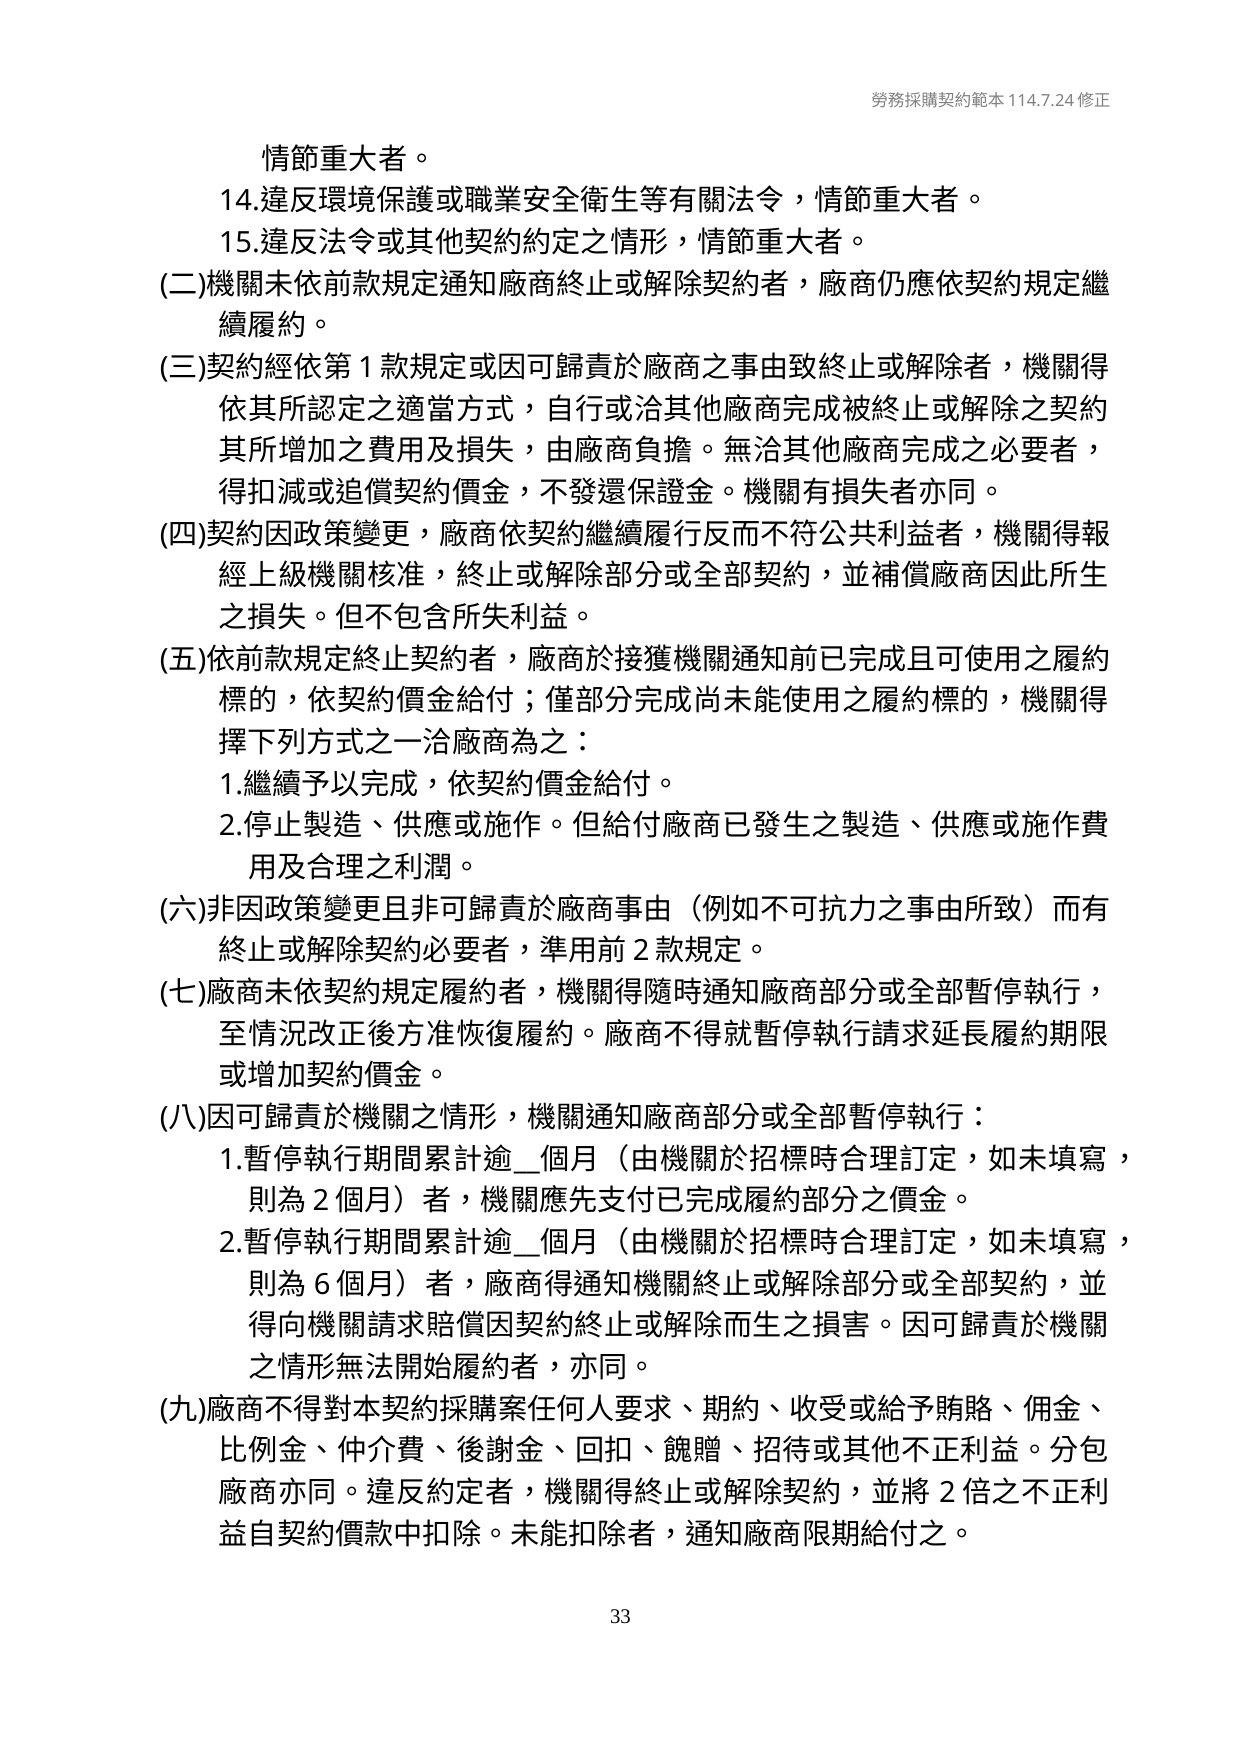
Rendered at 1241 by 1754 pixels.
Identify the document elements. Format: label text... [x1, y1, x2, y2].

text 2.暫停執行期間累計逾__個月（由機關於招標時合理訂定，如未填寫，則為6個月）者，廠商得通知機關終止或解除部分或全部契約，並得向機關請求賠償因契約終止或解除而生之損害。因可歸責於機關之情形無法開始履約者，亦同。 [218, 1219, 1110, 1386]
text (四)契約因政策變更，廠商依契約繼續履行反而不符公共利益者，機關得報經上級機關核准，終止或解除部分或全部契約，並補償廠商因此所生之損失。但不包含所失利益。 [159, 511, 1110, 636]
text (九)廠商不得對本契約採購案任何人要求、期約、收受或給予賄賂、佣金、比例金、仲介費、後謝金、回扣、餽贈、招待或其他不正利益。分包廠商亦同。違反約定者，機關得終止或解除契約，並將2倍之不正利益自契約價款中扣除。未能扣除者，通知廠商限期給付之。 [159, 1386, 1110, 1552]
text 1.繼續予以完成，依契約價金給付。 [218, 761, 1110, 802]
text (八)因可歸責於機關之情形，機關通知廠商部分或全部暫停執行： [159, 1094, 1110, 1136]
text 15.違反法令或其他契約約定之情形，情節重大者。 [218, 219, 1110, 261]
text 情節重大者。 [218, 136, 1110, 177]
text (三)契約經依第1款規定或因可歸責於廠商之事由致終止或解除者，機關得依其所認定之適當方式，自行或洽其他廠商完成被終止或解除之契約；其所增加之費用及損失，由廠商負擔。無洽其他廠商完成之必要者，得扣減或追償契約價金，不發還保證金。機關有損失者亦同。 [159, 344, 1110, 511]
text 14.違反環境保護或職業安全衛生等有關法令，情節重大者。 [218, 177, 1110, 219]
text (五)依前款規定終止契約者，廠商於接獲機關通知前已完成且可使用之履約標的，依契約價金給付；僅部分完成尚未能使用之履約標的，機關得擇下列方式之一洽廠商為之： [159, 636, 1110, 761]
text (六)非因政策變更且非可歸責於廠商事由（例如不可抗力之事由所致）而有終止或解除契約必要者，準用前2款規定。 [159, 886, 1110, 969]
text 1.暫停執行期間累計逾__個月（由機關於招標時合理訂定，如未填寫，則為2個月）者，機關應先支付已完成履約部分之價金。 [218, 1136, 1110, 1219]
text 2.停止製造、供應或施作。但給付廠商已發生之製造、供應或施作費用及合理之利潤。 [218, 802, 1110, 886]
text (七)廠商未依契約規定履約者，機關得隨時通知廠商部分或全部暫停執行，至情況改正後方准恢復履約。廠商不得就暫停執行請求延長履約期限或增加契約價金。 [159, 969, 1110, 1094]
text (二)機關未依前款規定通知廠商終止或解除契約者，廠商仍應依契約規定繼續履約。 [159, 261, 1110, 344]
